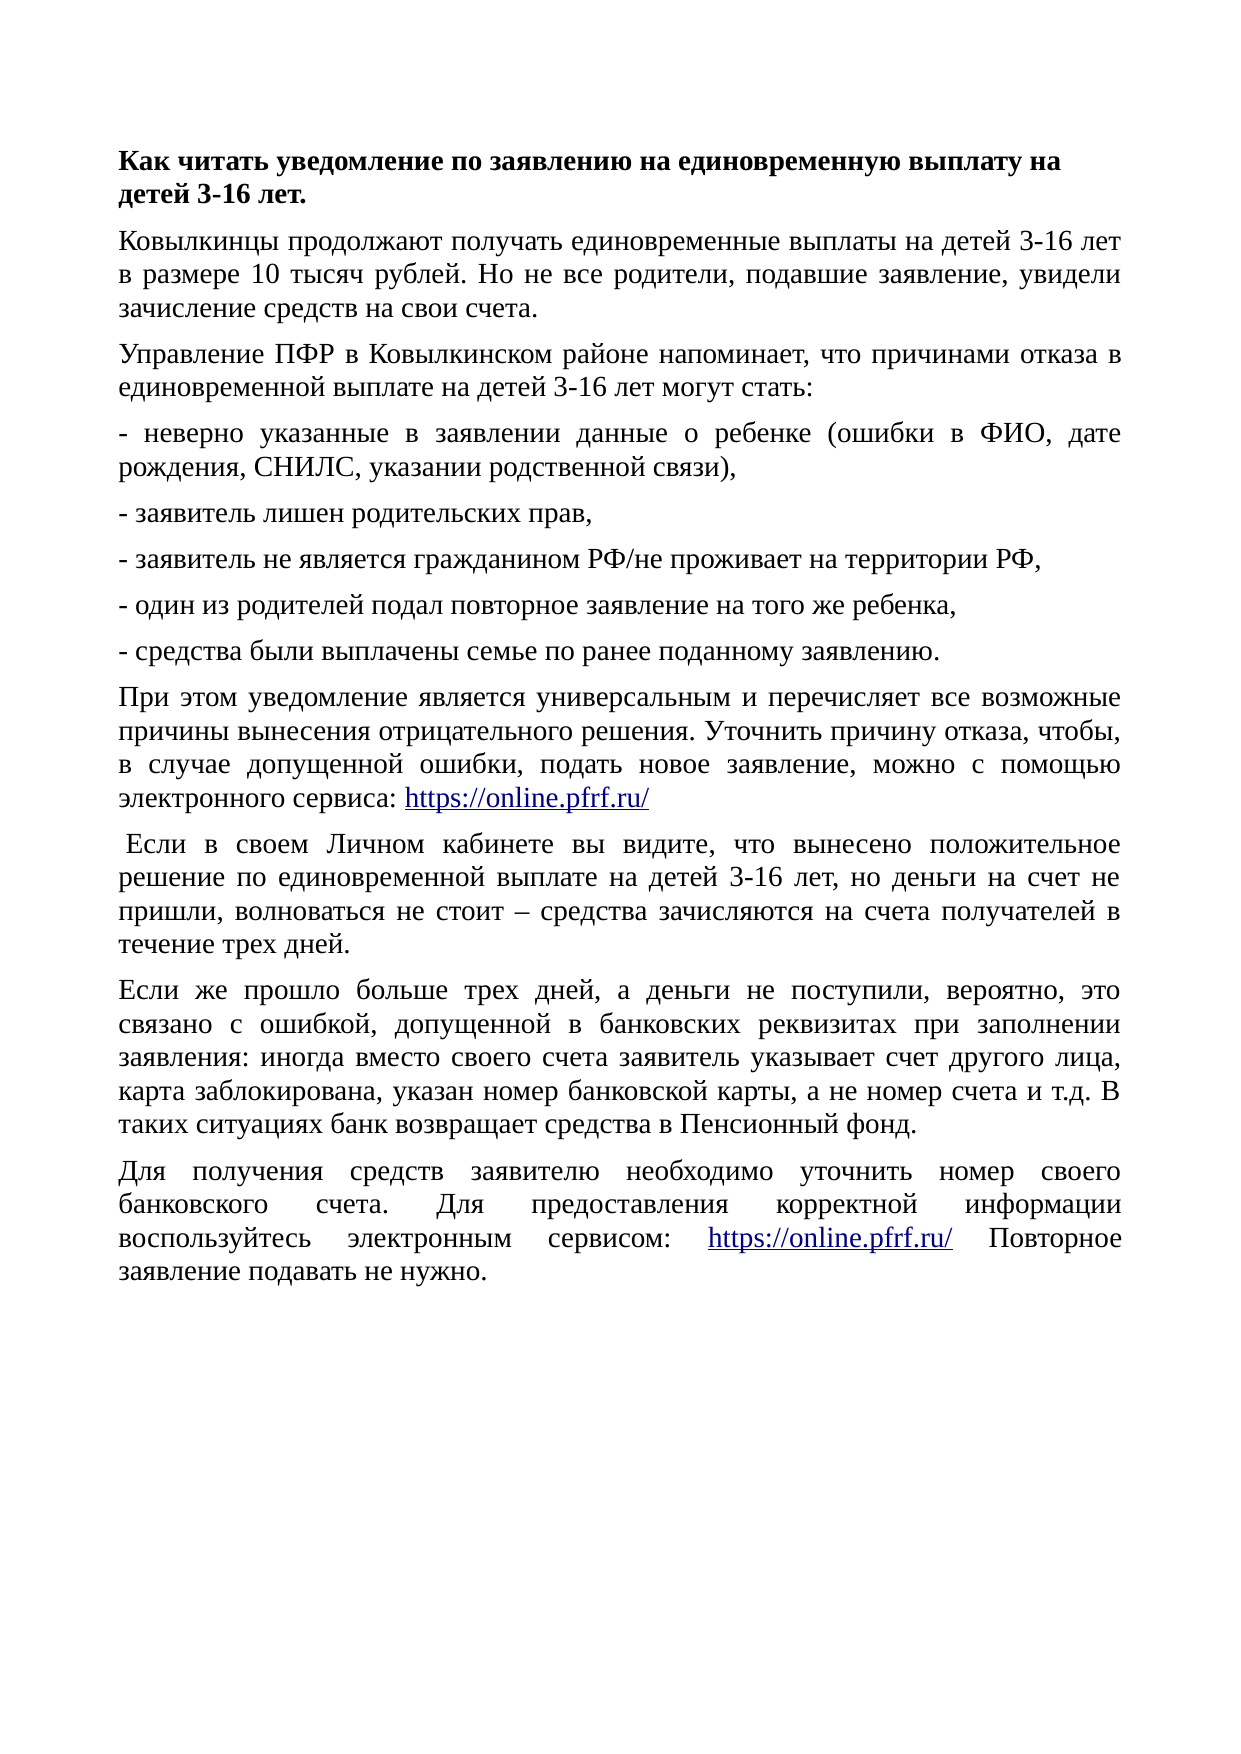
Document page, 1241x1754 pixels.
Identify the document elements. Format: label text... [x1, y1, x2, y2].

text Ковылкинцы продолжают получать единовременные выплаты на детей 3-16 лет в размере 10 тысяч рублей. Но не все родители, подавшие заявление, увидели зачисление средств на свои счета. [118, 223, 1122, 323]
text Управление ПФР в Ковылкинском районе напоминает, что причинами отказа в единовременной выплате на детей 3-16 лет могут стать: [118, 336, 1122, 403]
text Для получения средств заявителю необходимо уточнить номер своего банковского счета. Для предоставления корректной информации воспользуйтесь электронным сервисом: https://online.pfrf.ru/ Повторное заявление подавать не нужно. [118, 1153, 1122, 1287]
text - неверно указанные в заявлении данные о ребенке (ошибки в ФИО, дате рождения, СНИЛС, указании родственной связи), [118, 415, 1122, 482]
text Если в своем Личном кабинете вы видите, что вынесено положительное решение по единовременной выплате на детей 3-16 лет, но деньги на счет не пришли, волноваться не стоит – средства зачисляются на счета получателей в течение трех дней. [118, 826, 1122, 960]
text При этом уведомление является универсальным и перечисляет все возможные причины вынесения отрицательного решения. Уточнить причину отказа, чтобы, в случае допущенной ошибки, подать новое заявление, можно с помощью электронного сервиса: https://online.pfrf.ru/ [118, 679, 1122, 813]
text Если же прошло больше трех дней, а деньги не поступили, вероятно, это связано с ошибкой, допущенной в банковских реквизитах при заполнении заявления: иногда вместо своего счета заявитель указывает счет другого лица, карта заблокирована, указан номер банковской карты, а не номер счета и т.д. В таких ситуациях банк возвращает средства в Пенсионный фонд. [118, 972, 1122, 1140]
subtitle Как читать уведомление по заявлению на единовременную выплату на детей 3-16 лет. [118, 143, 1122, 210]
text - заявитель не является гражданином РФ/не проживает на территории РФ, [118, 541, 1122, 574]
text - один из родителей подал повторное заявление на того же ребенка, [118, 587, 1122, 621]
text - средства были выплачены семье по ранее поданному заявлению. [118, 633, 1122, 667]
text - заявитель лишен родительских прав, [118, 495, 1122, 528]
